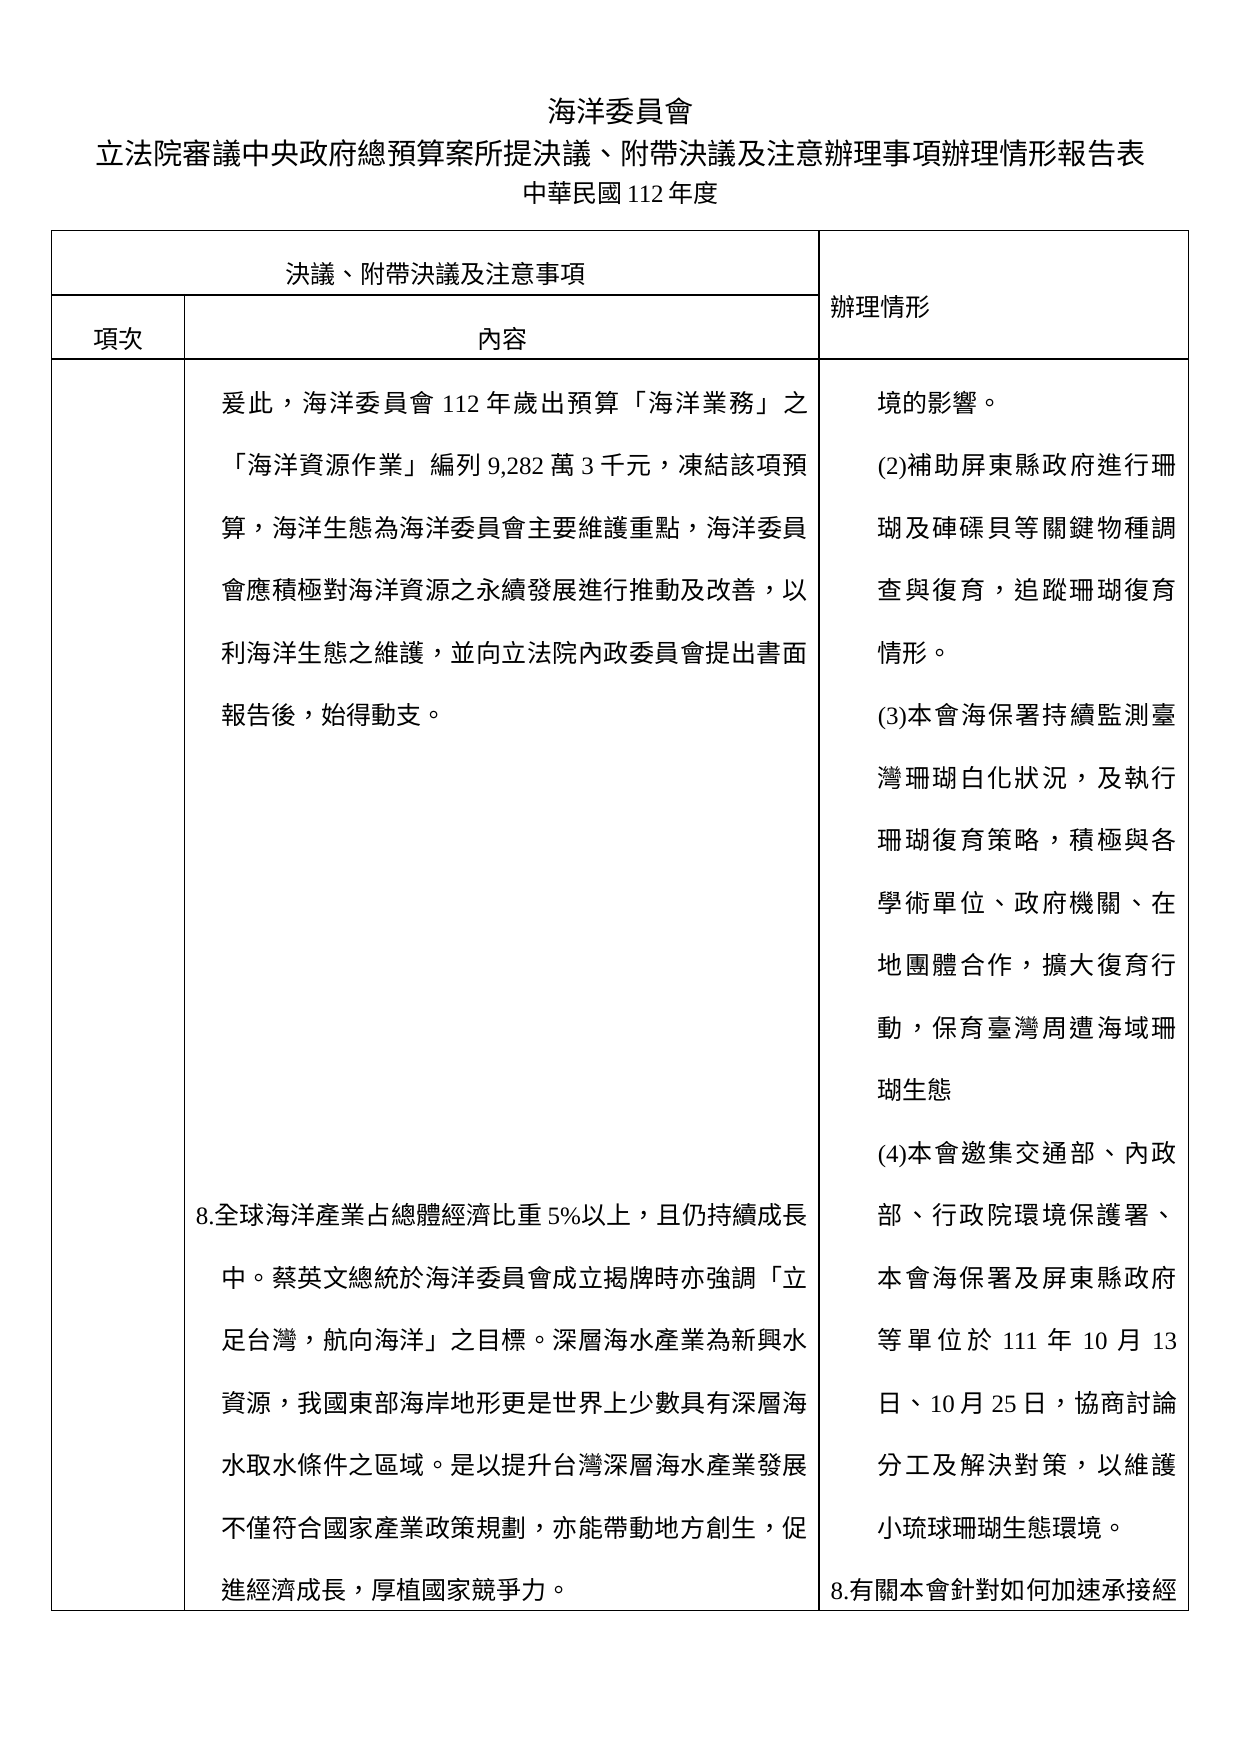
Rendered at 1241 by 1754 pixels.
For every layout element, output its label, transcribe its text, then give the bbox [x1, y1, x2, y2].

table_header 辦理情形 [820, 231, 1188, 358]
table_cell 項次 [52, 296, 184, 358]
table_cell 本案書面報告以112年2月16日海主計字第11200016442號函送立法院，內政委員會於同年3月22日審查；立法院以112年5月17日台立院議字第1120701789號函准予動支。 有關本案相關說明摘陳上揭報告如下：依據「海洋委員會組織法」第2條規定，本會掌理海洋總體政策與基本法令、海洋環境保護、海域與海岸安全及海洋科學研究與技術發展之統合規劃、審議、協調及推動等事項，內涵包括深化海洋事務性平相關研究、推動我國海洋健康指數獨立評估、海難救助、海域執法與犯罪偵防、海洋科學中長期計畫推動與執行等範疇，爰於海洋業務項下各業務處編列相關經費，執行各項業務。 有關本案相關說明摘陳上揭報告如下： 本會為推動海洋文化政策，除積極參與「行政院文化會報跨部會專案推動合作」計畫，並分年分區辦理海洋文化資產調查，建構海洋文化知識體系，以利後續保存、傳承與發揚。 未來將持續與政府機關及社教館所合作，並輔導地方政府，結合民間團體，以海洋驛站為教育據點，舉辦人才培育、推廣教育、體驗課程與展覽活動等，以永續地方特色文化推動及傳承。 海域三法進度如下： 海洋產業發展條例：已於109年10月22日審議完竣，112年2月2日於行政院院會通過，112年5月26日立法院院會三讀通過，預計112年6月21日公布。 海洋保育法：已於111年5月26日審議完竣，刻正與環保團體溝通尋求認同行政院版草案。 海域管理法：刻依行政院「國土一體，海陸分治」之政策方向，評估研議中。 海洋保育法：已於111年5月26日審議完竣，刻正與環保團體溝通尋求認同行政院版草案。 海洋四法進度如下： 海洋產業發展條例：已於109年10月22日審議完竣，112年2月2日於行政院院會通過，112年5月26日立法院院會三讀通過，預計112年6月21日公布。 海洋保育法：已於111年5月26日審議完竣，刻正與環保團體溝通尋求認同行政院版草案。 海域管理法：刻依行政院「國土一體，海陸分治」之政策方向，評估研議中。 海洋污染防治法：已於111年8月9日審議完竣，112年3月30日於行政院院會通過，112年5月12日立法院院會三讀通過，總統112年5月31日公布。 6.海域四法進度如下： 海洋產業發展條例：已於109年10月22日審議完竣，112年2月2日於行政院院會通過，112年5月26日立法院院會三讀通過，預計112年6月21日公布。 海洋保育法：已於111年5月26日審議完竣，刻正與環保團體溝通尋求認同行政院版草案。 海域管理法：刻依行政院「國土一體，海陸分治」之政策方向，評估研議中。 海洋污染防治法：已於111年8月9日審議完竣，112年3月30日於行政院院會通過，112年5月12日立法院院會三讀通過，總統112年5月31日公布。 7.有關本會針對台灣珊瑚保(復)育辦理情形說明如下： 本會海保署提出「珊瑚礁區你該注意的8件事」，期降低人為活動對生態環境的影響。 補助屏東縣政府進行珊瑚及硨磲貝等關鍵物種調查與復育，追蹤珊瑚復育情形。 本會海保署持續監測臺灣珊瑚白化狀況，及執行珊瑚復育策略，積極與各學術單位、政府機關、在地團體合作，擴大復育行動，保育臺灣周遭海域珊瑚生態 本會邀集交通部、內政部、行政院環境保護署、本會海保署及屏東縣政府等單位於111年10月13日、10月25日，協商討論分工及解決對策，以維護小琉球珊瑚生態環境。 8.有關本會針對如何加速承接經濟部深層海水業務，辦理情形說明下： 行政院於111年11月14日及12月16日召開業務移撥協調會議，經決議，深層海水之「基礎研究與技術發展」後續移由本會(國家海洋研究院)承接；「產業輔導、行銷推廣與檢測技術標準驗證」與「深層海水取水管及其附屬設施管理維護」則繼續由濟部辦理，另產業發展過程中如遇需「統合協調」事項，則由本會負責。 有關深層海水業務業依前開決議完成分工，刻由本會與經濟部分工合作，相輔相成，共同推動深層海水產業發。 9.「推動海洋水域安全教育課程」計畫由國家海洋研究院與社團法人中華民國水中運動協會共同辦理，於110年度配合行政院「向海致敬」政策，另外匡列經費辦理，111年度未再辦理此項計畫。 本會近年補助地方政府共同合作發展我國海洋相關產業及推廣各類海洋事務，另從109年起加強就水域遊憩安全宣導、區域救生救難演練與地方救生救難裝備等面向進行補助。111年度共補助14個縣市辦理推動海洋水域安全相關計畫。 10.有關「應持續強化救生救難能量，以確保民眾生命及財產安全」謹摘陳上揭報告之辦理情形如下： (1)為強化本會暨所屬推動「結合地方政府及民間團體加強維護海域遊憩活動安全」計畫成效，本會自111年起均以每三個月為一期將相關工作辦理情形送陳大院。 (2)經分析數據統計，110年較107年在其他災難救護及服務工作案件增加329案，係近年因應政府「向海致敬」開放海洋政策，鼓勵民眾親海，各類海（水）上活動增加，本會海巡署配合維護淨灘、親海及各項活動之安全等為民服務機會亦隨之增加，致為民服務案件數隨之提升。 (3)為落實「向海致敬」政策，持續補助地方及民間團體，以完善海域遊憩安全環境、推廣水域遊憩安全宣導、辦理區域救生救難演練及補強地方救生救難裝備，並落實海域遊憩風險自負觀念，行政院於110年4月21日核定原則同意本會前揭4年期計4,260萬元預算計畫草案，有關112年補助項目業於112年8月4日函請宜蘭縣等16個縣市針對所提25項補助計畫納入112年度預算及辦理計畫修正事宜。 11.有關「結合地方政府及民間團體加強維護海域遊憩活動安全」計畫」中「補助地方政府辦理從事水域遊憩觀念宣導」及「補強汰換地方第一線救生救難裝備」等工作績效指標「目標值」與「實際值」間存有巨大落差案，謹摘陳上揭報告之辦理情形如下： 為落實「向海致敬」政策，持續補助地方及民間團體，以完善海域遊憩安全環境、推廣水域遊憩安全宣導、辦理區域救生救難演練及補強地方救生救難裝備，並落實海域遊憩風險自負觀念，行政院於110年4月21日核定原則同意本會前揭4年期計4,260萬元預算計畫草案。 計畫目標值與實際值間落差問題研析： 宣導人次：本會擬訂計畫時，係以座談(研討)會方式估列111年度目標值為100人次，惟111年嘉義縣政府為響應「向海致敬」政策，向本會申請補助辦理水域安全校園巡迴宣導，致實際值較目標值增加逾29,000人次。 補強裝備：本會擬訂計畫時，未置重點於汰換裝備，故估列111年度目標值為2案，嗣「向海致敬」政策，地方政府考量親海活動增加需強化救生能量，111年度計有高雄市等12縣市向本會爭取裝備汰換補助，致實際值較目標值增加10案。 為賡續強化計畫成果及達成大院指示事項，本會經參考111年度補助各地方政府有關計畫工作實際成果，業於111年12月8日就增修112年度作業計畫之工作目標乙節完成內部簽核程序，將續依《行政院所屬各機關個案計畫管制評核作業要點》及「行政院政府計畫管理系統資訊網」有關112年度各項計畫執行管制期程，於112年1月底前完成作業計畫提報作業。 12.有關「持續強化救生及救難之防護能量，確保民眾生命財產安全」謹摘陳上揭報告之辦理情形如下： (1)為強化本會暨所屬推動「結合地方政府及民間團體加強維護海域遊憩活動安全」計畫成效，本會自111年起均以每三個月為一期將相關工作辦理情形送陳大院。 (2)經分析數據統計，110年較107年在其他災難救護及服務工作案件增加329案，係近年因應政府「向海致敬」開放海洋政策，鼓勵民眾親海，各類海（水）上活動增加，本會海巡署配合維護淨灘、親海及各項活動之安全等為民服務機會亦隨之增加，致為民服務案件數隨之提升。 (3)為落實「向海致敬」政策，持續補助地方及民間團體，以完善海域遊憩安全環境、推廣水域遊憩安全宣導、辦理區域救生救難演練及補強地方救生救難裝備，並落實海域遊憩風險自負觀念，行政院於110年4月21日核定原則同意本會前揭4年期計4,260萬元預算計畫草案，有關112年補助項目業於112年8月4日函請宜蘭縣等16個縣市針對所提25項補助計畫納入112年度預算及辦理計畫修正事宜。 13.有關本案相關說明摘陳上揭報告如下： 本會協助國家海洋研究院於籌備處階段無法進行計畫提報，由本會核提「臺灣及南海海域資料蒐集調查與資料庫精進」與「洋流能關鍵技術開發與推動」計畫書，前開計畫為4年期(109-112年)，113年以後相關計畫將研議編列於國家海洋研究院。 國家海洋研究院後續已提報113年-116年「臺灣及南海海洋數位孿生發展計畫」與「黑潮示範電廠暨百瓩黑潮發電商轉原型機研製」等延續計畫。 本會將持續本於權責，結合國家海洋研究院研發能量，協助及督導該院推動科技計畫執行，由本會負責政策規劃，國家海洋研究院負責計畫推展，聚焦投入「臺灣及南海海域資料蒐集調查與資料庫精進」與「洋流能關鍵技術開發與推動」等重點項目及其後續之相應計畫，分工合作，相輔相成，尚無重疊情事。 [820, 360, 1188, 1609]
table_cell 內容 [185, 296, 818, 358]
table_header 決議、附帶決議及注意事項 [52, 231, 818, 294]
table_cell 112年度海洋委員會單位預算案第2目「海洋業務」編列4億4,224萬8千元，凍結100萬元，俟海洋委員會就下列各案向立法院內政委員會提出書面報告後，始得動支。 112年度海洋委員會單位預算案第2目「海洋業務」編列4億4,224萬8千元，較111年度大幅增列2億1,665萬5千元，其中綜合規劃管理之辦理融入性別平等意識發展海洋事務之研究委辦費95萬元，已有性別平等作業之經費，應無委辦之必要應予凍結。海洋資源作業之推動我國海洋健康指數獨立評估等委辦費95萬元，前年度已編列，應無繼續委辦之必要應予凍結。海域安全作業之一般事務費辦理海域安全政策研商、災害應變、業務審查等相關經費507萬元，較111年度大幅增加9倍，應予凍結。科技文教作業之辦理臺灣及南海海域資料收集調查與資料庫精進委辦費3,500萬元，前年度已編列2,300萬元，有凍結之必要。國際發展作業之氣候與海洋風險脆弱性指數（CORVI）國際合作研究案委辦費280萬元，前年度已編列109萬元，有凍結之必要。為撙節支出，爰凍結該項預算，俟海洋委員會向立法院內政委員會提出書面報告後，始得動支。 112年度海洋委員會單位預算案第2目「海洋業務」編列4億4,224萬8千元，其中為配合「向海致敬」政策，包含辦理國家海洋文化與教育發展策略規劃、推動及協調，以達成培育海洋人才，厚植海洋文化力，傳承海洋文化等事，亦即表示除海洋生態調查、研究與運用層面之外，也應包含「人」與海洋環境互動所衍生之生活適應特色、技能與產業發展、聚落態樣與宗教信仰等海洋文化資產。 以新北市為例，台灣北海岸到東北角，海岸線長達120多公里（不含基隆市），漁港共約28座，擁有全國第二多的漁戶人口數約3萬8千多人。更重要的是，新北市這段海岸線內，有金山區蹦火船的無形文化資產以及貢寮區馬崗石頭屋的歷史建築有形文化資產。其他如台東長濱地區，有阿美族長者保有傳統部落之炒鹽技術文化，皆是「人」與海洋環境互動所衍生之海洋文化表現。 我國雖有此類海洋文化資產，然已顯現存續之危機。例如以新北市金山區的「蹦火仔」捕魚技法來說，自民國105年3月發生德權輪擱淺漏油的汙染事故，北海岸海洋資源與青鱗魚數量遭受一定程度影響，導致以傳統「蹦火仔」技術捕撈青鱗魚的四艘蹦火船漁獲量大減並影響收入，雖然慢慢到111年的青鱗魚數量明顯增加回來，但是這四艘擁有「蹦火仔」傳統技術的「火長」及船長等人因年齡因素而退休了，導致111年僅剩一艘蹦火船出航作業，顯示此無形的海洋文化資產存續與傳習瀕臨斷絕危機。 為搶救此類瀕臨存續及傳承危機的海洋文化，請海洋委員會就如何將此海洋文化調查與研究成果，經由學校教育及社會教育予以推廣普及，以維繫與傳承我國各地方或族群之特有海洋文化，爰凍結該項預算，俟海洋委員會向立法院內政委員會提出書面報告後，始得動支。 112年度海洋委員會單位預算案第2目「海洋業務」編列4億4,224萬8千元，較111年度預算數2億2,559萬3千元，增加2億1,665萬5千元（增幅96.04%），然社會高度關注海洋三法進度，海洋委員會亦承諾於2022年完成立法，2022年5月立法院內政委員會排審海洋保育法草案，行政院仍未將草案送入立法院，委員會因此無法完成法條討論；海域管理法、海洋產業發展條例草案於去年12月預告後遲遲不見進度。 爰此，海洋委員會112年歲出預算「海洋業務」之「綜合規劃管理」編列953萬元，凍結該項預算，海洋三法為社會高度關注之議題，海洋委員會應積極推動草案進行，關心送案進度，以利海洋永續發展，並向立法院內政委員會提出書面報告後，始得動支。 112年度海洋委員會單位預算案第2目「海洋業務」編列4億4,224萬8千元，「綜合規劃管理」編列953萬元，主要業務包括海洋基本法令之研究及推動。近年各界至盼儘快完善我國海洋保育之相關立法，惟行政院版「海洋保450育法」草案迄今尚未送交立法院審議，海洋委員會作為法令主責機關，允應持續大力推動，加強各界溝通。 另，海洋保育法完成立法後，依法須推動更多龐雜之海洋保育工作，急需地方政府配合行之，諸如地方政府須投入資源在海岸巡守及科學監測等，海洋委員會允應提早進行政策溝通及協調相關行政資源配置。綜言之，海洋委員會應詳細評估海洋保育法立法進程，加速推動並向地方政府完善海洋保育政策溝通。爰此，凍結該項預算，俟海洋委員會就「海洋保育法」之推動進程及相關配套措施向立法院內政委員會就上開計畫提出書面報告後，始得動支。 112年度海洋委員會單位預算案第2目「海洋業務」編列綜合規劃管理經費953萬元，包含辦理法律政策諮詢之相關費用。惟查，依據海洋基本法，攸關海洋發展、利用、維護等永續管理之「海域管理法」、「海洋保育法」、「海洋產業發展條例」及「海洋污染防治法」等法案之制定，截至111年8月底止，「海域管理法」草案，行政院尚未完成審查；「海洋保育法」草案，行政院已召開3次審查會議完竣，尚未送至立法院審議；另「海洋產業發展條例」及「海洋污染防治法」草案，亦尚未提送行政院會討論，顯有立法怠惰之嫌。爰凍結該項預算，俟海洋委員會向立法院內政委員會提出「如何加速完成海洋四法制定」書面報告後，始得動支。 112年度海洋委員會單位預算案第2目「海洋業務」編列4億4,224萬8千元，較111年度預算數2億2,559萬3千元增加2億1,665萬5千元（增幅比率高達96.%），其中「綜合規劃管理」負責海洋基本法令研究及推動，預算數953萬元。但重要之海洋四法：1.「海域管理法」2.「海洋保育法」3.「海洋產業發展條例」4.「海洋污染防治法」至111年8月底辦理進度：「海域管理法」行政院院會尚未完成審查。「海洋保育法」行政院已召開3次審查會議完竣，討論中，也尚未送行政院會議審議。「海洋產業發展條例」、「海洋污染防治法」已完成3次至4次審查會議，尚必須陸續完成意見整合、確認451文字體例等事項，再提請行政院院會討論，因此迄今皆未完成立法工作。 海洋四法延宕多年，為督促立法工作加速，爰凍結該項預算，俟海洋委員會於3個月內，向立法院內政委員會提出書面報告後，始得動支。 台灣環境資訊協會於2022年6月發表珊瑚礁體檢12年成果報告，調查報告中以「生態健康紅綠燈」燈號顯示：其中健康岌岌可危的「紅燈」區域共有3處，為北海岸與東北角、東海岸、小琉球；健康堪憂的「黃燈」區域也有3處，為墾丁、綠島、澎湖嶼坪；而健康良好的「綠燈」區域則僅有蘭嶼1處。然根據報告顯示，其中小琉球生態韌性疲弱，人為因素、強颱、高溫夾擊重創珊瑚，在目前調查點位當中的活珊瑚覆蓋率為最低，僅10至20%，且無明顯回覆跡象，穩定紀錄指標性生物種類在大部分樣點少於5種。 爰此，海洋委員會112年歲出預算「海洋業務」之「海洋資源作業」編列9,282萬3千元，凍結該項預算，海洋生態為海洋委員會主要維護重點，海洋委員會應積極對海洋資源之永續發展進行推動及改善，以利海洋生態之維護，並向立法院內政委員會提出書面報告後，始得動支。 全球海洋產業占總體經濟比重5%以上，且仍持續成長中。蔡英文總統於海洋委員會成立揭牌時亦強調「立足台灣，航向海洋」之目標。深層海水產業為新興水資源，我國東部海岸地形更是世界上少數具有深層海水取水條件之區域。是以提升台灣深層海水產業發展不僅符合國家產業政策規劃，亦能帶動地方創生，促進經濟成長，厚植國家競爭力。 行政院109年8月11日召開「研商藍色經濟暨海洋產業創新發展－深層海水產業發展計畫」會議結論略以：「考量深層海水試驗管工程現階段尚有許多不確性，因經濟部已具十餘年經驗，有充足之專業及工程人員，俟台東深層海水試驗管工程整體完成，運轉供水一年後再辦理業務移交」。現深層海水試驗管工程已於110年9月3日布管成功，但深層海水業務至今仍未由經濟部移交至海洋委員會，為使深層海水產業成長為我國重要永續經濟產業452，海洋委員會應加速承接經濟部深層海水業務。112年度海洋委員會單位預算案第2目「海洋業務－海洋資源作業」編列9,282萬3千元，爰凍結該項預算，俟海洋委員會針對如何加速承接經濟部深層海水業務，於1個月內，向立法院內政委員會提出書面報告後，始得動支。 112年度海洋委員會於「海洋資源作業」編列獎補助費8,051萬1千元，用於補助地方政府辦理海洋永續、環境管理及產業發展計畫及捐助國內民間團體推廣海洋資源永續發展業務等事項。惟查該計畫中有「推動海洋水域安全教育課程」子計畫，迄至111年8月底止皆未辦理任何課程（立法院預算中心評估報告），相較110年度辦理12場次及365人完成訓練，差距太大，爰凍結該項預算，請海洋委員會於1個月內向委員辦公室說明落差情形，並俟海洋委員會向立法院內政委員會提出書面報告後，始得動支。 海洋委員會為結合及輔導各地方政府及民間團體，逐步完善我國海域遊憩活動環境，進而確保從事海域遊憩動民眾之生命、財產安全，爰辦理結合地方政府及民間團體加強維護海域遊憩活動安全工作計畫。 海洋委員會及所屬結合地方政府及民間團體加強維護海域遊憩活動安全，賡續推動海洋水域安全教育課程，然根據海域救服案件執行情形，救服件數由107年之872件增至110年之1,221件，逐年攀升。 爰此，112年度海洋委員會單位預算案第2目「海洋業務」之「海域安全作業」編列2,290萬7千元，凍結該項預算，海域救服案件呈增加之勢，海洋委員會應持續強化救生救難能量，以確保民眾生命及財產安全，並向立法院內政委員會提出書面報告後，始得動支。 112年度海洋委員會單位預算案第2目「海洋業務－海域安全作業」編列推動加強維護海域遊憩活安全等相關工作經費1,200萬7千元。而上一年度（111年）海洋委員會預算辦理「加強維護海域遊憩活動安全計畫」項目，其中：1.「補助地方政府辦理從事水域遊憩觀念宣導」（單位：人）2.「補強汰換地方第一線救生救難裝備」（單位：件）兩計畫所訂績效指標「目標值453」分別為100人、2件。但是最終結算結果：「實際值」卻是2萬9,442人、12件，可見「目標值」與「實際值」間存有巨大落差。查112年，海洋委員會又設定兩項計畫之「目標值」：竟僅150件、3人，顯然太過於保守。 因此，為鼓勵海洋委員會努力提高設定「目標值」，不再故意低編，使目標數與實際數字縮小落差。爰凍結該項預算，俟海洋委員會於3個月內，向立法院內政委員會提出書面報告後，始得動支。 112年度海洋委員會單位預算案第2目「海洋業務」編列獎補助費1,200萬7千元。查海洋委員會為完善我國海域遊憩活動環境，輔導各地方政府及民間團體，以確保從事海域遊憩動民眾之生命、財產安全，爰透過是項預算，結合地方政府及民間團體，辦理加強維護海域遊憩活動安全計畫及海域安全課程。然海域救服案件，近年仍呈現增加之趨勢，因此，海洋委員會應設法透過是項計畫，持續強化救生及救難之防護能量，確保民眾生命財產安全。爰凍結該項預算，俟海洋委員會向立法院內政委員會提出「如何結合民間力量，加強海域遊憩活動安全」書面報告後，始得動支。 112年度海洋委員會單位預算案第2目「海洋業務」編列4億4,224萬8千元，其中「科技文教作業」編列7,243萬7千元，主要業務係辦理國家海洋教育發展策略規劃、海洋文化資產保存、海洋科技專案計畫研究成果之推廣與應用。其中計畫如辦理洋流能關鍵技術開發與推動等編列1,500萬元，辦理臺灣及南海海域資料收集調查與資料庫精進編列3,500萬元。惟查國家海洋研究院亦編列預算執行相近計畫，為撙節國家預算，務求研究資源聚焦投入重點項目，爰凍結該項預算，俟海洋委員會就各項研究計畫效益及研究資源分配等，向立法院內政委員會提出書面報告後，始得動支。 [185, 360, 818, 1609]
table_cell [52, 360, 184, 1609]
